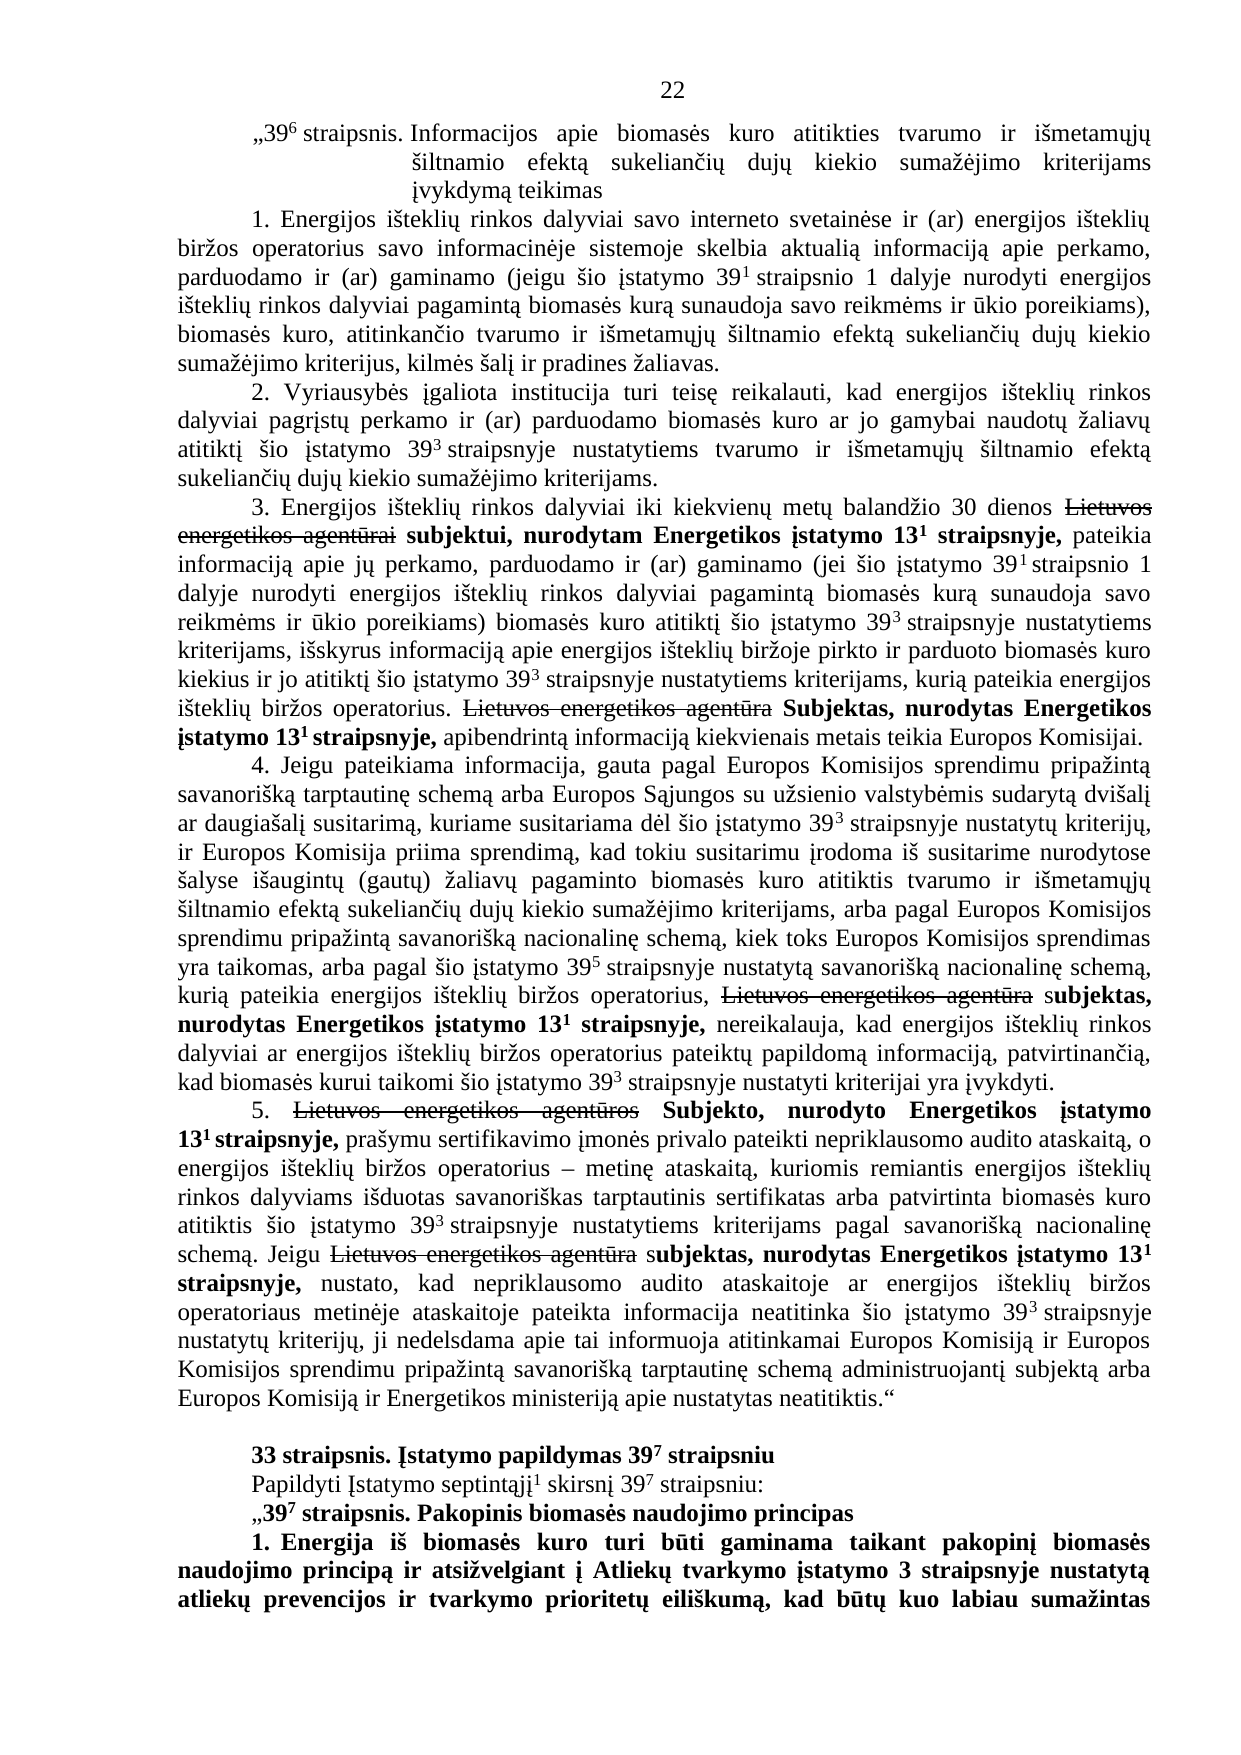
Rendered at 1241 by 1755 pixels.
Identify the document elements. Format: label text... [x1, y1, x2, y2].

text 4. Jeigu pateikiama informacija, gauta pagal Europos Komisijos sprendimu pripažintą savanorišką tarptautinę schemą arba Europos Sąjungos su užsienio valstybėmis sudarytą dvišalį ar daugiašalį susitarimą, kuriame susitariama dėl šio įstatymo 393 straipsnyje nustatytų kriterijų, ir Europos Komisija priima sprendimą, kad tokiu susitarimu įrodoma iš susitarime nurodytose šalyse išaugintų (gautų) žaliavų pagaminto biomasės kuro atitiktis tvarumo ir išmetamųjų šiltnamio efektą sukeliančių dujų kiekio sumažėjimo kriterijams, arba pagal Europos Komisijos sprendimu pripažintą savanorišką nacionalinę schemą, kiek toks Europos Komisijos sprendimas yra taikomas, arba pagal šio įstatymo 395 straipsnyje nustatytą savanorišką nacionalinę schemą, kurią pateikia energijos išteklių biržos operatorius, Lietuvos energetikos agentūra subjektas, nurodytas Energetikos įstatymo 131 straipsnyje, nereikalauja, kad energijos išteklių rinkos dalyviai ar energijos išteklių biržos operatorius pateiktų papildomą informaciją, patvirtinančią, kad biomasės kurui taikomi šio įstatymo 393 straipsnyje nustatyti kriterijai yra įvykdyti. [177, 751, 1152, 1096]
text 2. Vyriausybės įgaliota institucija turi teisę reikalauti, kad energijos išteklių rinkos dalyviai pagrįstų perkamo ir (ar) parduodamo biomasės kuro ar jo gamybai naudotų žaliavų atitiktį šio įstatymo 393 straipsnyje nustatytiems tvarumo ir išmetamųjų šiltnamio efektą sukeliančių dujų kiekio sumažėjimo kriterijams. [177, 377, 1152, 492]
text 3. Energijos išteklių rinkos dalyviai iki kiekvienų metų balandžio 30 dienos Lietuvos energetikos agentūrai subjektui, nurodytam Energetikos įstatymo 131 straipsnyje, pateikia informaciją apie jų perkamo, parduodamo ir (ar) gaminamo (jei šio įstatymo 391 straipsnio 1 dalyje nurodyti energijos išteklių rinkos dalyviai pagamintą biomasės kurą sunaudoja savo reikmėms ir ūkio poreikiams) biomasės kuro atitiktį šio įstatymo 393 straipsnyje nustatytiems kriterijams, išskyrus informaciją apie energijos išteklių biržoje pirkto ir parduoto biomasės kuro kiekius ir jo atitiktį šio įstatymo 393 straipsnyje nustatytiems kriterijams, kurią pateikia energijos išteklių biržos operatorius. Lietuvos energetikos agentūra Subjektas, nurodytas Energetikos įstatymo 131 straipsnyje, apibendrintą informaciją kiekvienais metais teikia Europos Komisijai. [177, 492, 1152, 751]
text Papildyti Įstatymo septintąjį1 skirsnį 397 straipsniu: [177, 1469, 1152, 1498]
text 1. Energijos išteklių rinkos dalyviai savo interneto svetainėse ir (ar) energijos išteklių biržos operatorius savo informacinėje sistemoje skelbia aktualią informaciją apie perkamo, parduodamo ir (ar) gaminamo (jeigu šio įstatymo 391 straipsnio 1 dalyje nurodyti energijos išteklių rinkos dalyviai pagamintą biomasės kurą sunaudoja savo reikmėms ir ūkio poreikiams), biomasės kuro, atitinkančio tvarumo ir išmetamųjų šiltnamio efektą sukeliančių dujų kiekio sumažėjimo kriterijus, kilmės šalį ir pradines žaliavas. [177, 204, 1152, 377]
text „396 straipsnis. Informacijos apie biomasės kuro atitikties tvarumo ir išmetamųjų šiltnamio efektą sukeliančių dujų kiekio sumažėjimo kriterijams įvykdymą teikimas [252, 118, 1152, 204]
text 33 straipsnis. Įstatymo papildymas 397 straipsniu [177, 1441, 1152, 1469]
text 5. Lietuvos energetikos agentūros Subjekto, nurodyto Energetikos įstatymo 131 straipsnyje, prašymu sertifikavimo įmonės privalo pateikti nepriklausomo audito ataskaitą, o energijos išteklių biržos operatorius – metinę ataskaitą, kuriomis remiantis energijos išteklių rinkos dalyviams išduotas savanoriškas tarptautinis sertifikatas arba patvirtinta biomasės kuro atitiktis šio įstatymo 393 straipsnyje nustatytiems kriterijams pagal savanorišką nacionalinę schemą. Jeigu Lietuvos energetikos agentūra subjektas, nurodytas Energetikos įstatymo 131 straipsnyje, nustato, kad nepriklausomo audito ataskaitoje ar energijos išteklių biržos operatoriaus metinėje ataskaitoje pateikta informacija neatitinka šio įstatymo 393 straipsnyje nustatytų kriterijų, ji nedelsdama apie tai informuoja atitinkamai Europos Komisiją ir Europos Komisijos sprendimu pripažintą savanorišką tarptautinę schemą administruojantį subjektą arba Europos Komisiją ir Energetikos ministeriją apie nustatytas neatitiktis.“ [177, 1096, 1152, 1412]
list Energija iš biomasės kuro turi būti gaminama taikant pakopinį biomasės naudojimo principą ir atsižvelgiant į Atliekų tvarkymo įstatymo 3 straipsnyje nustatytą atliekų prevencijos ir tvarkymo prioritetų eiliškumą, kad būtų kuo labiau sumažintas [177, 1527, 1152, 1613]
text „397 straipsnis. Pakopinis biomasės naudojimo principas [177, 1498, 1152, 1527]
